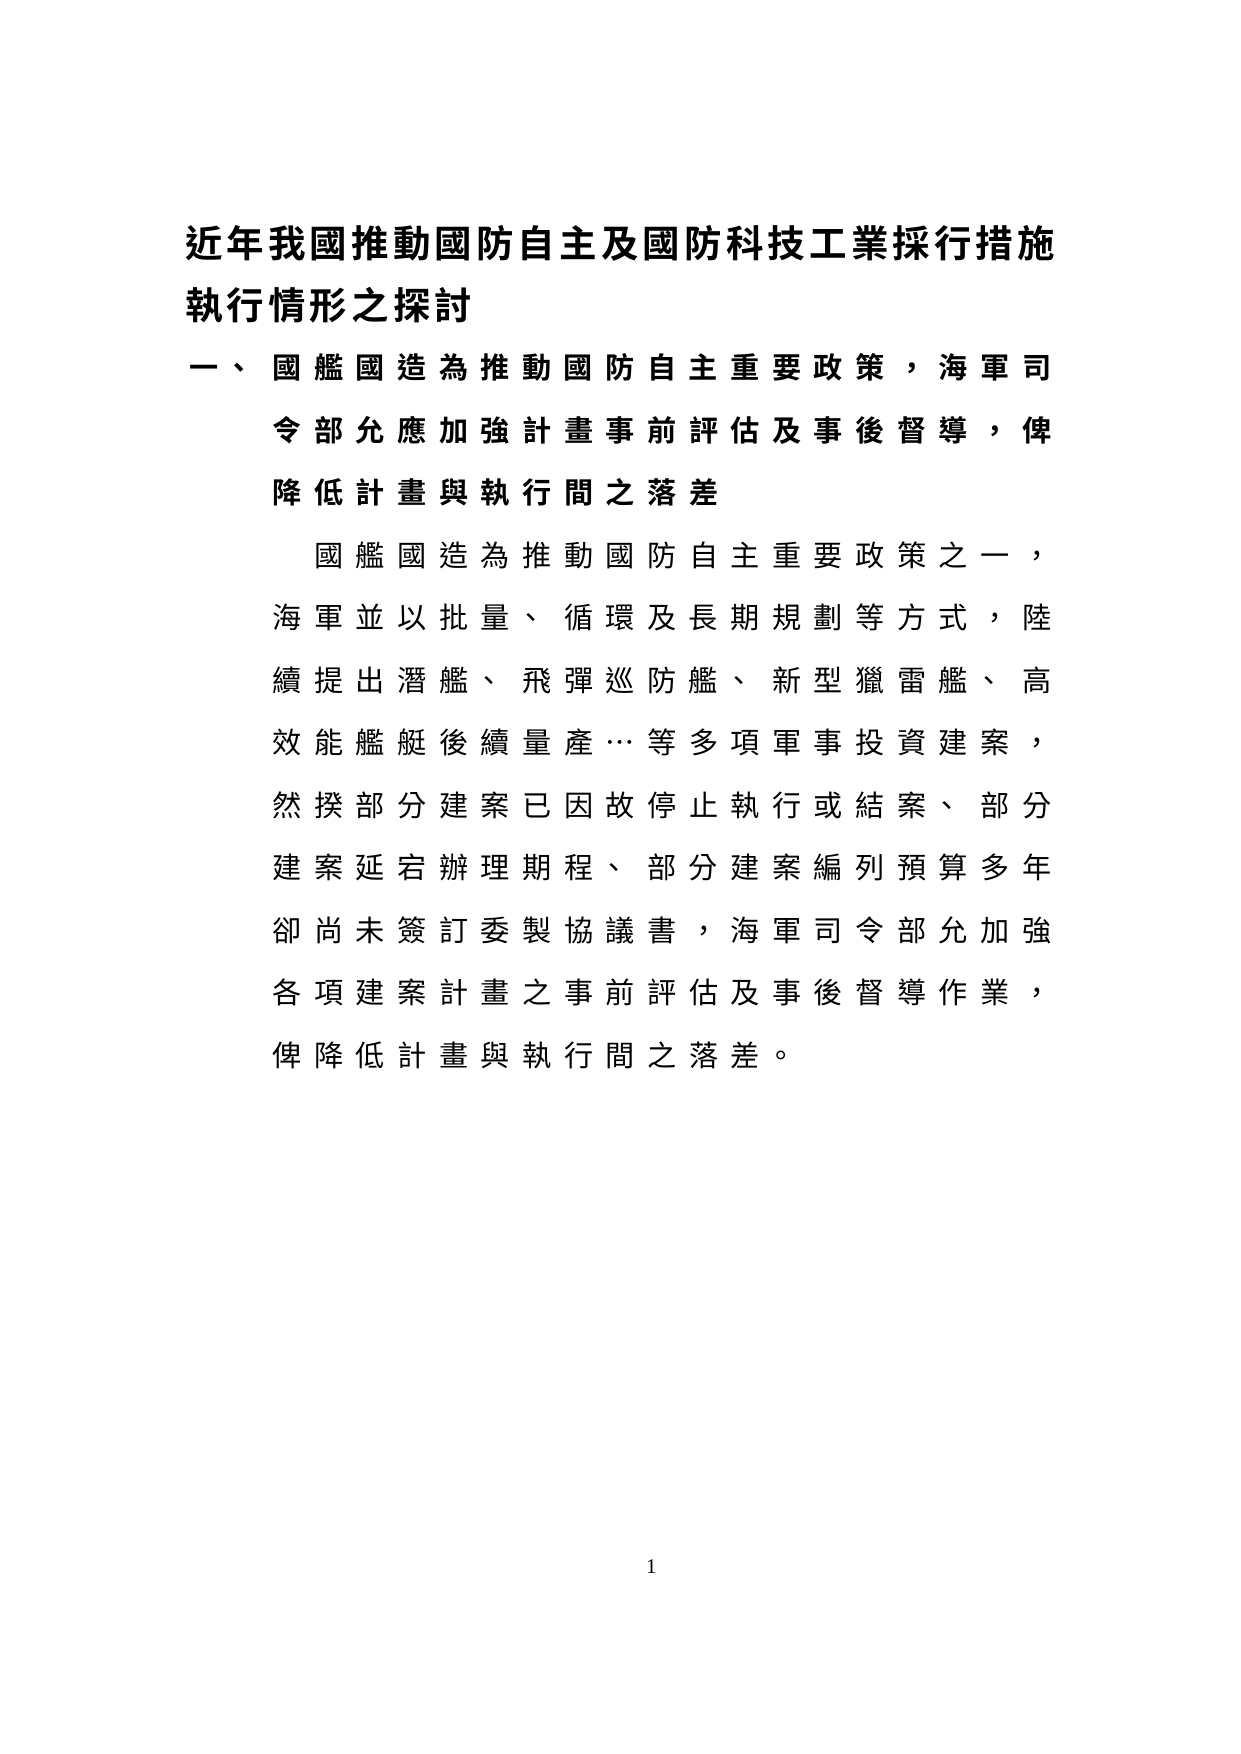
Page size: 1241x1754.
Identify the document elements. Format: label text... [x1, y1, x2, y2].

text 一、國艦國造為推動國防自主重要政策，海軍司令部允應加強計畫事前評估及事後督導，俾降低計畫與執行間之落差 [183, 324, 1058, 512]
text 近年我國推動國防自主及國防科技工業採行措施執行情形之探討 [183, 199, 1058, 324]
text 國艦國造為推動國防自主重要政策之一，海軍並以批量、循環及長期規劃等方式，陸續提出潛艦、飛彈巡防艦、新型獵雷艦、高效能艦艇後續量產…等多項軍事投資建案，然揆部分建案已因故停止執行或結案、部分建案延宕辦理期程、部分建案編列預算多年卻尚未簽訂委製協議書，海軍司令部允加強各項建案計畫之事前評估及事後督導作業，俾降低計畫與執行間之落差。 [242, 512, 1058, 1074]
